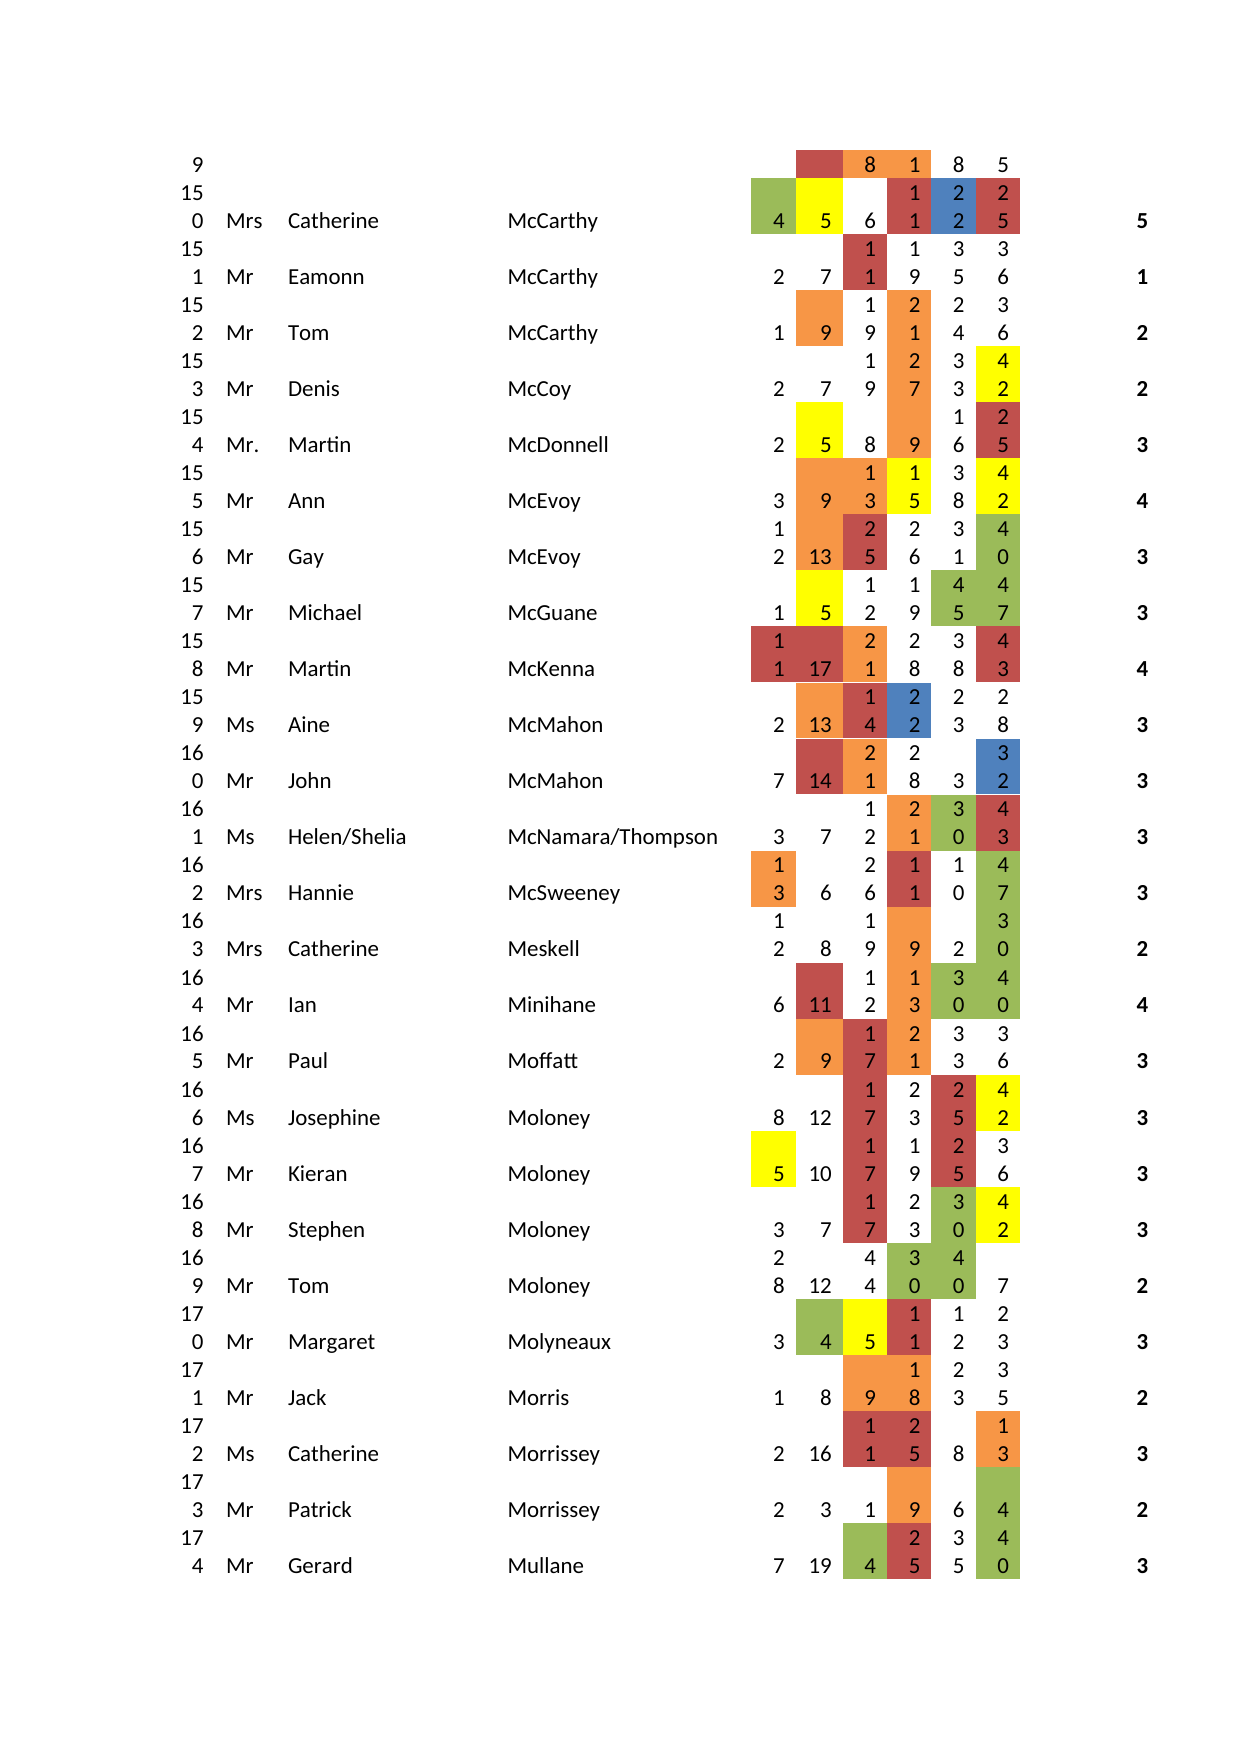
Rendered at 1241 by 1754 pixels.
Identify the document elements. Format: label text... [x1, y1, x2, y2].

table_cell 13 [751, 851, 796, 907]
table_cell 31 [931, 514, 976, 570]
table_cell 36 [976, 1131, 1020, 1187]
table_cell 4 [751, 178, 796, 234]
table_cell 3 [1109, 851, 1176, 907]
table_cell 33 [931, 346, 976, 402]
table_cell 157 [160, 570, 214, 626]
table_cell 27 [887, 346, 931, 402]
table_cell 26 [887, 514, 931, 570]
table_cell Morris [496, 1355, 751, 1411]
table_cell [1020, 1467, 1109, 1523]
table_cell Ms [215, 1075, 277, 1131]
table_cell 28 [887, 626, 931, 682]
table_cell 23 [931, 1355, 976, 1411]
table_cell Moloney [496, 1187, 751, 1243]
table_cell 2 [1109, 907, 1176, 963]
table_cell 2 [751, 1019, 796, 1075]
table_cell 25 [976, 402, 1020, 458]
table_cell 12 [843, 795, 887, 851]
table_cell 170 [160, 1299, 214, 1355]
table_cell McCoy [496, 346, 751, 402]
table_cell 25 [843, 514, 887, 570]
table_cell Gay [277, 514, 496, 570]
table_cell Josephine [277, 1075, 496, 1131]
table_cell Minihane [496, 963, 751, 1019]
table_cell 35 [976, 1355, 1020, 1411]
table_cell 43 [976, 626, 1020, 682]
table_cell 173 [160, 1467, 214, 1523]
table_cell 18 [887, 1355, 931, 1411]
table_cell 1 [751, 1355, 796, 1411]
table_cell [1020, 570, 1109, 626]
table_cell 25 [976, 178, 1020, 234]
table_cell 12 [796, 1075, 843, 1131]
table_cell Catherine [277, 1411, 496, 1467]
table_cell 42 [976, 1075, 1020, 1131]
table_cell 3 [1109, 1187, 1176, 1243]
table_cell Mr [215, 1019, 277, 1075]
table_cell 3 [1109, 514, 1176, 570]
table_cell 17 [843, 1187, 887, 1243]
table_cell Mr [215, 626, 277, 682]
table_cell 19 [843, 346, 887, 402]
table_cell 2 [751, 683, 796, 738]
table_cell 13 [976, 1411, 1020, 1467]
table_cell McCarthy [496, 290, 751, 346]
table_cell 23 [976, 1299, 1020, 1355]
table_cell 3 [931, 739, 976, 794]
table_cell Jack [277, 1355, 496, 1411]
table_cell 3 [751, 458, 796, 514]
table_cell Patrick [277, 1467, 496, 1523]
table_cell 1 [1109, 234, 1176, 290]
table_cell 152 [160, 290, 214, 346]
table_cell [751, 150, 796, 178]
table_cell 162 [160, 851, 214, 907]
table_cell 23 [887, 1187, 931, 1243]
table_cell 8 [796, 1355, 843, 1411]
table_cell 12 [931, 1299, 976, 1355]
table_cell Aine [277, 683, 496, 738]
table_cell 168 [160, 1187, 214, 1243]
table_cell 12 [843, 570, 887, 626]
table_cell Michael [277, 570, 496, 626]
table_cell Mr [215, 1187, 277, 1243]
table_cell 30 [931, 1187, 976, 1243]
table_cell 25 [931, 1131, 976, 1187]
table_cell McMahon [496, 683, 751, 738]
table_cell 8 [931, 150, 976, 178]
table_cell 7 [796, 234, 843, 290]
table_cell [1020, 290, 1109, 346]
table_cell Morrissey [496, 1411, 751, 1467]
table_cell [1020, 1019, 1109, 1075]
table_cell 2 [931, 907, 976, 963]
table_cell 7 [751, 739, 796, 794]
table_cell 21 [843, 626, 887, 682]
table_cell 47 [976, 851, 1020, 907]
table_cell McGuane [496, 570, 751, 626]
table_cell 2 [751, 1467, 796, 1523]
table_cell 4 [796, 1299, 843, 1355]
table_cell 44 [843, 1243, 887, 1299]
table_cell 2 [751, 402, 796, 458]
table_cell [1020, 963, 1109, 1019]
table_cell 2 [751, 234, 796, 290]
table_cell 16 [796, 1411, 843, 1467]
table_cell 25 [887, 1523, 931, 1579]
table_cell 30 [931, 795, 976, 851]
table_cell 21 [887, 1019, 931, 1075]
table_cell 3 [1109, 402, 1176, 458]
table_cell 35 [931, 234, 976, 290]
table_cell 9 [796, 458, 843, 514]
table_cell 3 [751, 795, 796, 851]
table_cell 9 [843, 1355, 887, 1411]
table_cell Ann [277, 458, 496, 514]
table_cell 160 [160, 739, 214, 794]
table_cell 3 [1109, 1075, 1176, 1131]
table_cell Tom [277, 1243, 496, 1299]
table_cell [1020, 1411, 1109, 1467]
table_cell 32 [976, 739, 1020, 794]
table_cell [1109, 150, 1176, 178]
table_cell Mr [215, 1523, 277, 1579]
table_cell McDonnell [496, 402, 751, 458]
table_cell 12 [796, 1243, 843, 1299]
table_cell 5 [976, 150, 1020, 178]
table_cell 2 [1109, 290, 1176, 346]
table_cell 8 [931, 1411, 976, 1467]
table_cell Mullane [496, 1523, 751, 1579]
table_cell 45 [931, 570, 976, 626]
table_cell 40 [976, 1523, 1020, 1579]
table_cell Mr [215, 570, 277, 626]
table_cell Denis [277, 346, 496, 402]
table_cell 3 [1109, 1019, 1176, 1075]
table_cell Moloney [496, 1243, 751, 1299]
table_cell 156 [160, 514, 214, 570]
table_cell Ms [215, 795, 277, 851]
table_cell 5 [796, 570, 843, 626]
table_cell 4 [843, 1523, 887, 1579]
table_cell 38 [931, 626, 976, 682]
table_cell Mr. [215, 402, 277, 458]
table_cell 30 [887, 1243, 931, 1299]
table_cell 23 [887, 1075, 931, 1131]
table_cell 151 [160, 234, 214, 290]
table_cell 150 [160, 178, 214, 234]
table_cell Mr [215, 346, 277, 402]
table_cell 17 [843, 1131, 887, 1187]
table_cell 167 [160, 1131, 214, 1187]
table_cell 3 [1109, 1299, 1176, 1355]
table_cell 25 [931, 1075, 976, 1131]
table_cell 163 [160, 907, 214, 963]
table_cell Tom [277, 290, 496, 346]
table_cell 38 [931, 458, 976, 514]
table_cell 17 [843, 1075, 887, 1131]
table_cell 6 [796, 851, 843, 907]
table_cell 11 [843, 234, 887, 290]
table_cell 2 [751, 1411, 796, 1467]
table_cell Ms [215, 683, 277, 738]
table_cell 15 [887, 458, 931, 514]
table_cell 9 [887, 1467, 931, 1523]
table_cell [796, 150, 843, 178]
table_cell 36 [976, 234, 1020, 290]
table_cell 1 [751, 570, 796, 626]
table_cell 6 [843, 178, 887, 234]
table_cell 8 [796, 907, 843, 963]
table_cell [496, 150, 751, 178]
table_cell 159 [160, 683, 214, 738]
table_cell Mr [215, 1131, 277, 1187]
table_cell 13 [796, 514, 843, 570]
table_cell 9 [887, 402, 931, 458]
table_cell Margaret [277, 1299, 496, 1355]
table_cell 5 [843, 1299, 887, 1355]
table_cell Stephen [277, 1187, 496, 1243]
table_cell 9 [887, 907, 931, 963]
table_cell 23 [931, 683, 976, 738]
table_cell Paul [277, 1019, 496, 1075]
table_cell 28 [751, 1243, 796, 1299]
table_cell McKenna [496, 626, 751, 682]
table_cell 21 [887, 795, 931, 851]
table_cell [1020, 795, 1109, 851]
table_cell 19 [843, 907, 887, 963]
table_cell McCarthy [496, 178, 751, 234]
table_cell Mr [215, 1243, 277, 1299]
table_cell [1020, 150, 1109, 178]
table_cell 30 [931, 963, 976, 1019]
table_cell 11 [887, 851, 931, 907]
table_cell 42 [976, 1187, 1020, 1243]
table_cell 11 [887, 178, 931, 234]
table_cell 164 [160, 963, 214, 1019]
table_cell McNamara/Thompson [496, 795, 751, 851]
table_cell [1020, 1243, 1109, 1299]
table_cell 10 [796, 1131, 843, 1187]
table_cell 4 [1109, 458, 1176, 514]
table_cell [1020, 1075, 1109, 1131]
table_cell 3 [1109, 1523, 1176, 1579]
table_cell [1020, 458, 1109, 514]
table_cell 13 [887, 963, 931, 1019]
table_cell [1020, 683, 1109, 738]
table_cell [1020, 1299, 1109, 1355]
table_cell 43 [976, 795, 1020, 851]
table_cell Eamonn [277, 234, 496, 290]
table_cell Ms [215, 1411, 277, 1467]
table_cell 9 [796, 1019, 843, 1075]
table_cell 158 [160, 626, 214, 682]
table_cell 165 [160, 1019, 214, 1075]
table_cell 17 [843, 1019, 887, 1075]
table_cell [1020, 739, 1109, 794]
table_cell 21 [887, 290, 931, 346]
table_cell 13 [796, 683, 843, 738]
table_cell [1020, 1523, 1109, 1579]
table_cell 4 [1109, 626, 1176, 682]
table_cell Hannie [277, 851, 496, 907]
table_cell 3 [1109, 1131, 1176, 1187]
table_cell 4 [1109, 963, 1176, 1019]
table_cell 3 [1109, 739, 1176, 794]
table_cell Mr [215, 1299, 277, 1355]
table_cell 8 [843, 402, 887, 458]
table_cell 40 [931, 1243, 976, 1299]
table_cell 30 [976, 907, 1020, 963]
table_cell 4 [976, 1467, 1020, 1523]
table_cell McMahon [496, 739, 751, 794]
table_cell 2 [1109, 346, 1176, 402]
table_cell 1 [887, 150, 931, 178]
table_cell 19 [887, 1131, 931, 1187]
table_cell 3 [751, 1299, 796, 1355]
table_cell Molyneaux [496, 1299, 751, 1355]
table_cell 7 [796, 346, 843, 402]
table_cell 7 [751, 1523, 796, 1579]
table_cell 5 [1109, 178, 1176, 234]
table_cell Gerard [277, 1523, 496, 1579]
table_cell [1020, 234, 1109, 290]
table_cell 35 [931, 1523, 976, 1579]
table_cell Helen/Shelia [277, 795, 496, 851]
table_cell 42 [976, 458, 1020, 514]
table_cell Meskell [496, 907, 751, 963]
table_cell 2 [751, 346, 796, 402]
table_cell 3 [751, 1187, 796, 1243]
table_cell 11 [843, 1411, 887, 1467]
table_cell Moloney [496, 1131, 751, 1187]
table_cell 3 [1109, 1411, 1176, 1467]
table_cell [1020, 514, 1109, 570]
table_cell 11 [796, 963, 843, 1019]
table_cell [1020, 1355, 1109, 1411]
table_cell 17 [796, 626, 843, 682]
table_cell Mr [215, 290, 277, 346]
table_cell McSweeney [496, 851, 751, 907]
table_cell 7 [796, 1187, 843, 1243]
table_cell 2 [1109, 1467, 1176, 1523]
table_cell Mrs [215, 851, 277, 907]
table_cell 25 [887, 1411, 931, 1467]
table_cell [1020, 1187, 1109, 1243]
table_cell 11 [887, 1299, 931, 1355]
table_cell 161 [160, 795, 214, 851]
table_cell [215, 150, 277, 178]
table_cell 3 [796, 1467, 843, 1523]
table_cell Mr [215, 1355, 277, 1411]
table_cell [1020, 1131, 1109, 1187]
table_cell Morrissey [496, 1467, 751, 1523]
table_cell Catherine [277, 178, 496, 234]
table_cell 21 [843, 739, 887, 794]
table_cell Mr [215, 234, 277, 290]
table_cell 3 [1109, 795, 1176, 851]
table_cell 2 [1109, 1355, 1176, 1411]
table_cell 14 [796, 739, 843, 794]
table_cell McEvoy [496, 514, 751, 570]
table_cell 36 [976, 290, 1020, 346]
table_cell 5 [751, 1131, 796, 1187]
table_cell 28 [976, 683, 1020, 738]
table_cell Mrs [215, 907, 277, 963]
table_cell 174 [160, 1523, 214, 1579]
table_cell [1020, 626, 1109, 682]
table_cell [1020, 851, 1109, 907]
table_cell 19 [843, 290, 887, 346]
table_cell Ian [277, 963, 496, 1019]
table_cell [1020, 907, 1109, 963]
table_cell 19 [796, 1523, 843, 1579]
table_cell 13 [843, 458, 887, 514]
table_cell Mr [215, 963, 277, 1019]
table_cell 26 [843, 851, 887, 907]
table_cell Mr [215, 739, 277, 794]
table_cell 154 [160, 402, 214, 458]
table_cell Martin [277, 626, 496, 682]
table_cell 5 [796, 402, 843, 458]
table_cell 153 [160, 346, 214, 402]
table_cell 24 [931, 290, 976, 346]
table_cell 1 [843, 1467, 887, 1523]
table_cell [1020, 178, 1109, 234]
table_cell Kieran [277, 1131, 496, 1187]
table_cell 36 [976, 1019, 1020, 1075]
table_cell 12 [751, 514, 796, 570]
table_cell 33 [931, 1019, 976, 1075]
table_cell 40 [976, 514, 1020, 570]
table_cell 12 [751, 907, 796, 963]
table_cell 6 [931, 1467, 976, 1523]
table_cell 19 [887, 570, 931, 626]
table_cell 1 [751, 290, 796, 346]
table_cell [277, 150, 496, 178]
table_cell 9 [160, 150, 214, 178]
table_cell Mr [215, 514, 277, 570]
table_cell 8 [751, 1075, 796, 1131]
table_cell Mr [215, 1467, 277, 1523]
table_cell 155 [160, 458, 214, 514]
table_cell McCarthy [496, 234, 751, 290]
table_cell 172 [160, 1411, 214, 1467]
table_cell Catherine [277, 907, 496, 963]
table_cell 5 [796, 178, 843, 234]
table_cell 40 [976, 963, 1020, 1019]
table_cell 166 [160, 1075, 214, 1131]
table_cell 9 [796, 290, 843, 346]
table_cell 10 [931, 851, 976, 907]
table_cell 11 [751, 626, 796, 682]
table_cell Martin [277, 402, 496, 458]
table_cell 7 [976, 1243, 1020, 1299]
table_cell [1020, 402, 1109, 458]
table_cell 3 [1109, 683, 1176, 738]
table_cell Moloney [496, 1075, 751, 1131]
table_cell 16 [931, 402, 976, 458]
table_cell 169 [160, 1243, 214, 1299]
table_cell 47 [976, 570, 1020, 626]
table_cell 8 [843, 150, 887, 178]
table_cell 14 [843, 683, 887, 738]
table_cell 12 [843, 963, 887, 1019]
table_cell John [277, 739, 496, 794]
table_cell 22 [887, 683, 931, 738]
table_cell 7 [796, 795, 843, 851]
table_cell 171 [160, 1355, 214, 1411]
table_cell Mrs [215, 178, 277, 234]
table_cell McEvoy [496, 458, 751, 514]
table_cell Moffatt [496, 1019, 751, 1075]
table_cell 28 [887, 739, 931, 794]
table_cell 42 [976, 346, 1020, 402]
table_cell Mr [215, 458, 277, 514]
table_cell 2 [1109, 1243, 1176, 1299]
table_cell 3 [1109, 570, 1176, 626]
table_cell 6 [751, 963, 796, 1019]
table_cell 22 [931, 178, 976, 234]
table_cell 19 [887, 234, 931, 290]
table_cell [1020, 346, 1109, 402]
